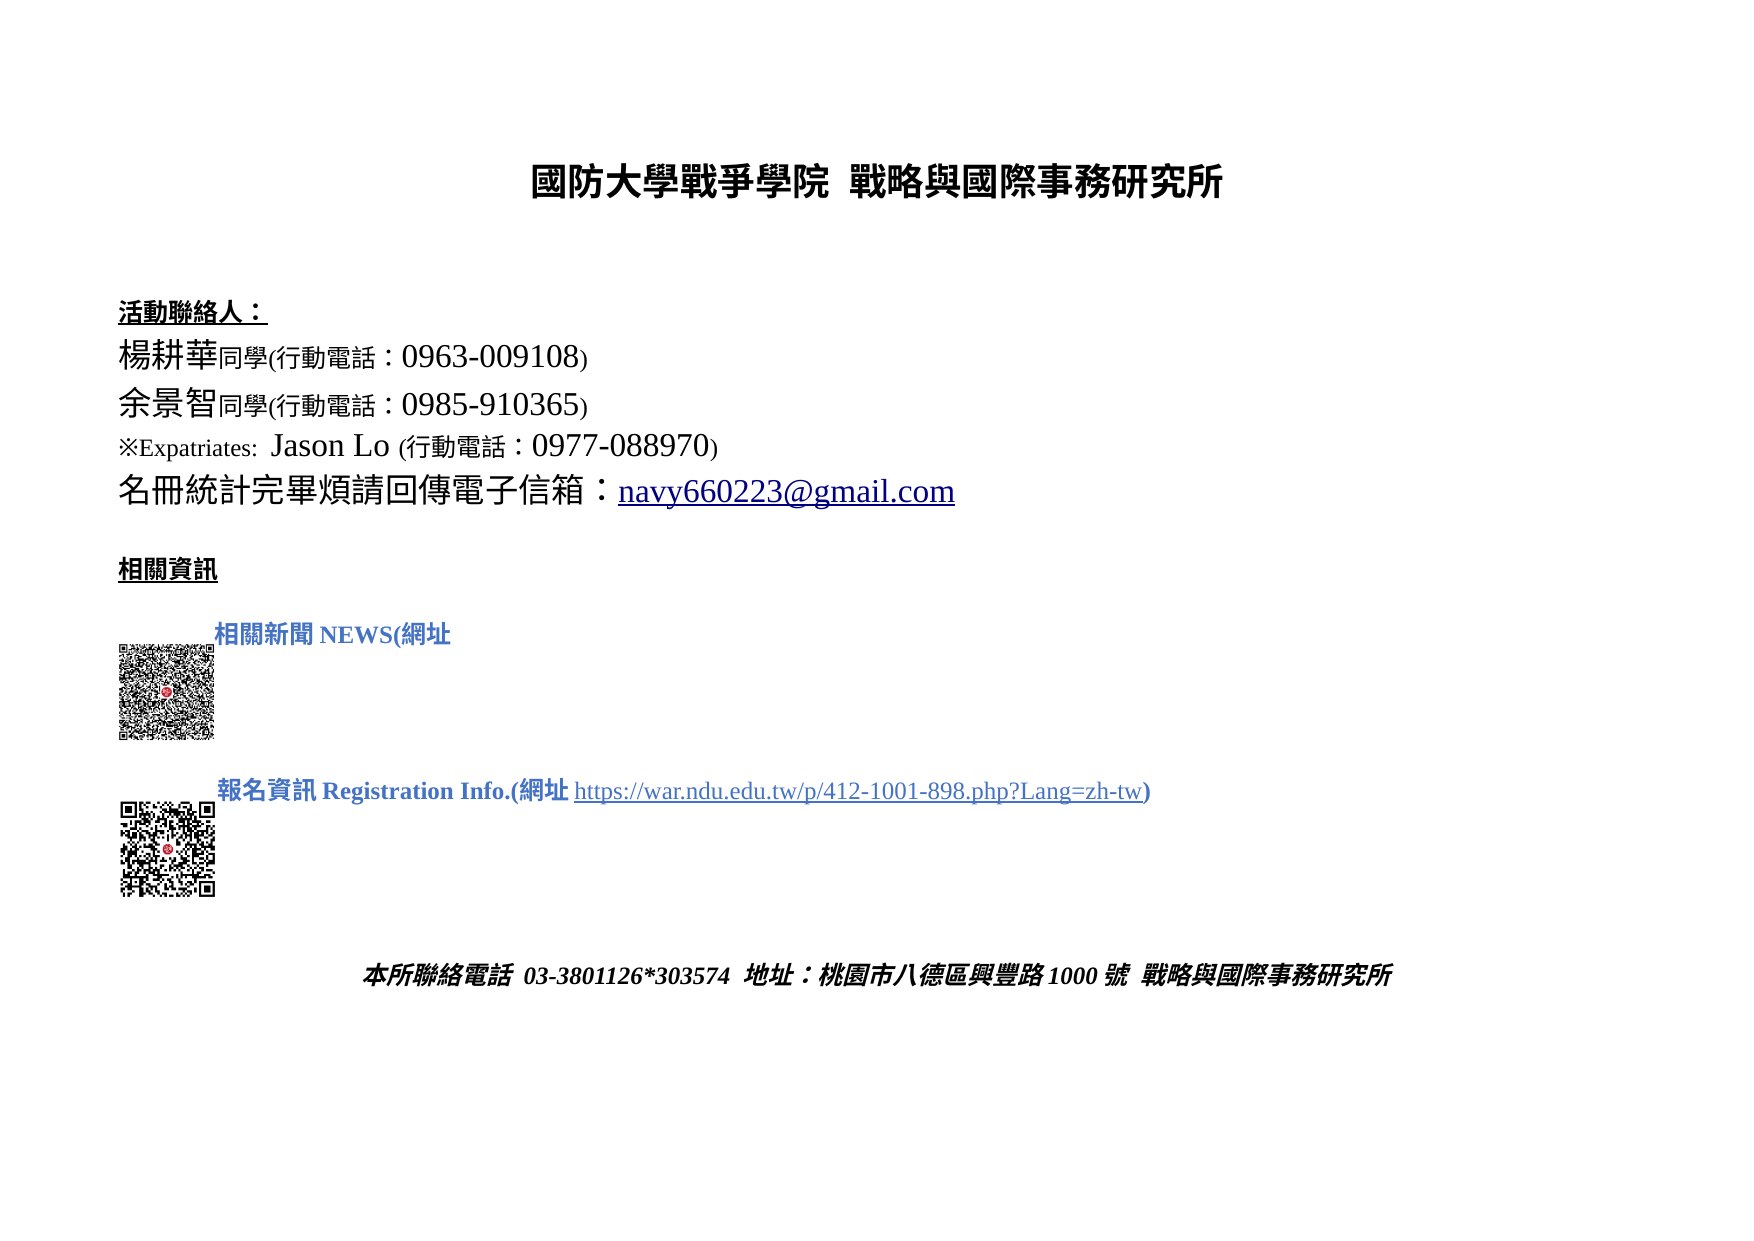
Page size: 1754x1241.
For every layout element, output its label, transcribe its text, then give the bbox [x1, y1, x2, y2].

text 國防大學戰爭學院 戰略與國際事務研究所 [118, 152, 1636, 206]
text 本所聯絡電話 03-3801126*303574 地址：桃園市八德區興豐路1000號 戰略與國際事務研究所 [118, 956, 1636, 992]
text ※Expatriates: Jason Lo (行動電話：0977-088970) [118, 425, 1636, 463]
text 相關新聞NEWS(網址 [118, 615, 1636, 740]
text 名冊統計完畢煩請回傳電子信箱：navy660223@gmail.com [118, 463, 1636, 512]
text 報名資訊Registration Info.(網址https://war.ndu.edu.tw/p/412-1001-898.php?Lang=zh-tw) [118, 771, 1636, 898]
text 活動聯絡人： [118, 292, 1636, 328]
text 相關資訊 [118, 550, 1636, 586]
text 楊耕華同學(行動電話：0963-009108) [118, 328, 1636, 377]
text 余景智同學(行動電話：0985-910365) [118, 377, 1636, 425]
